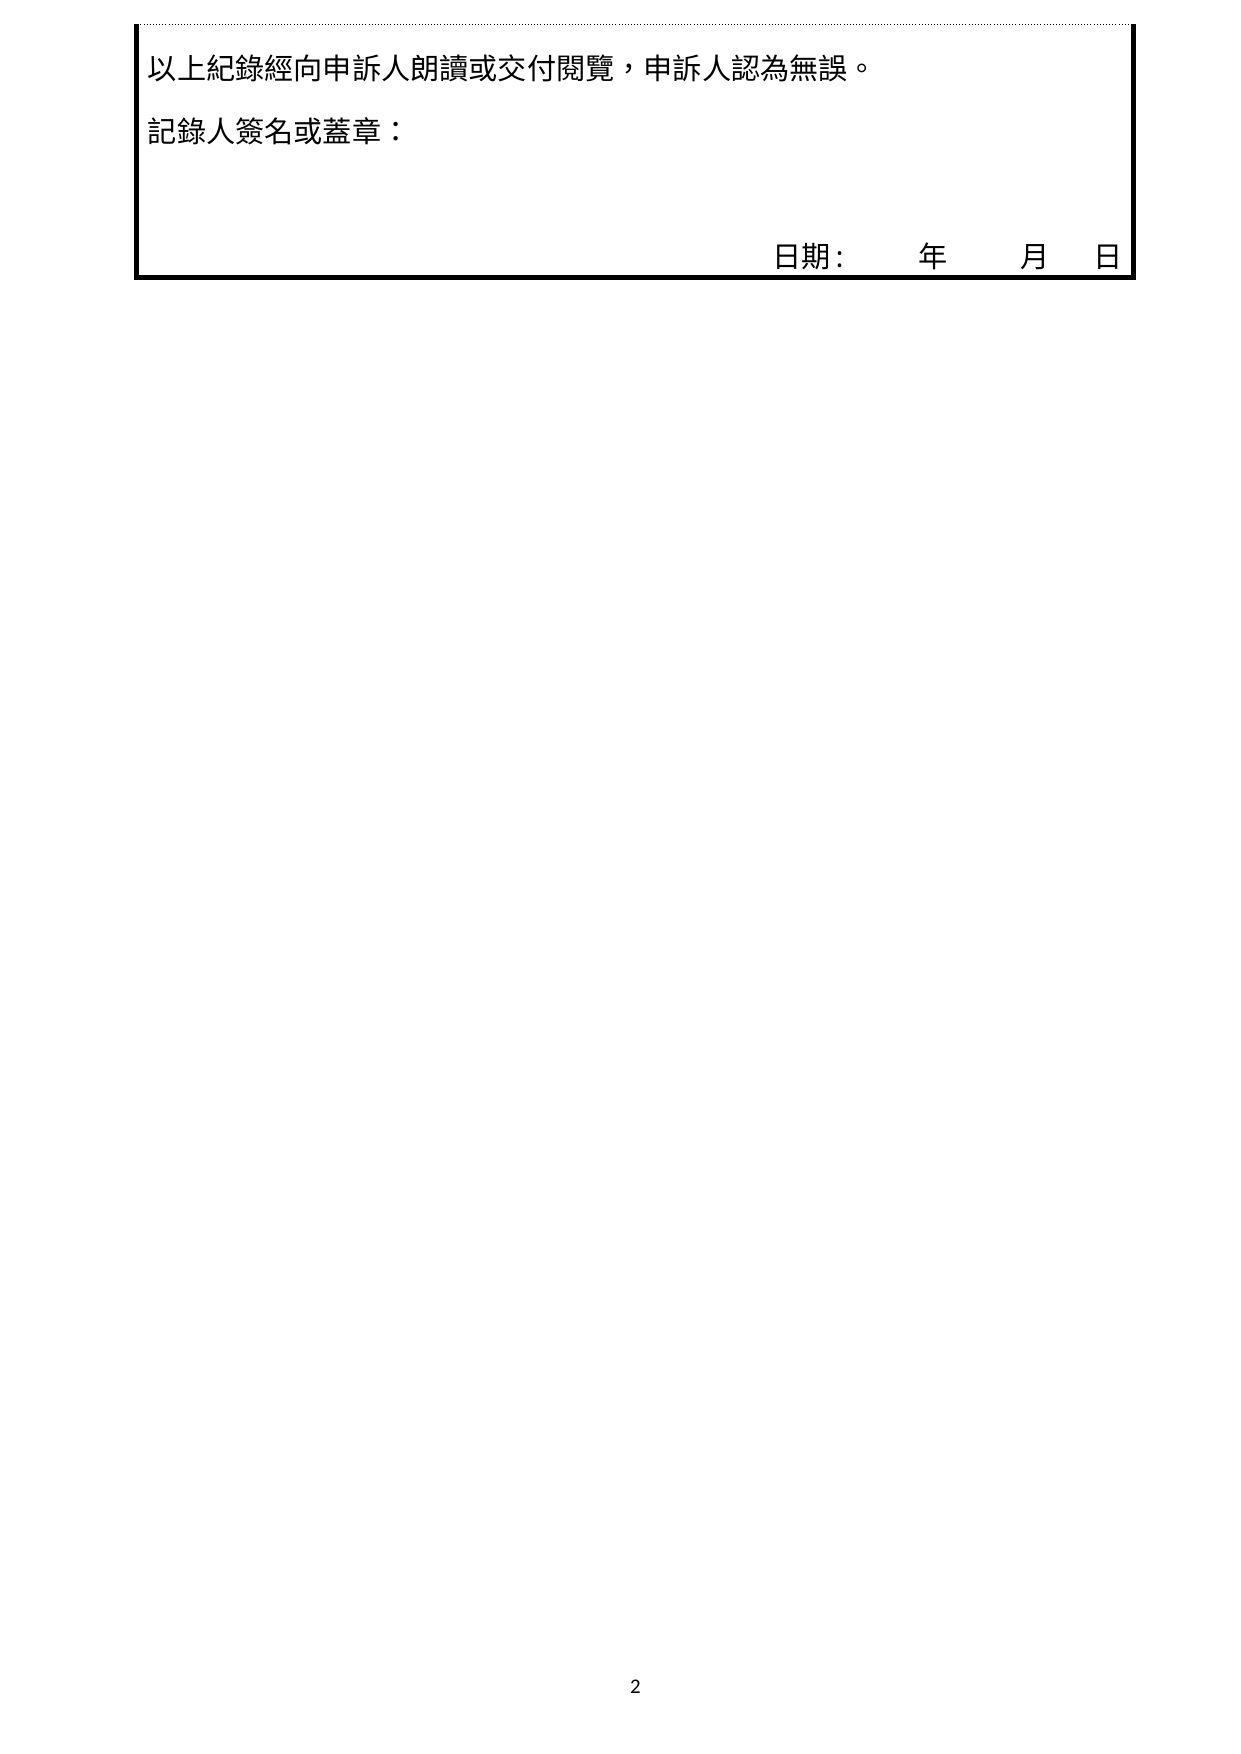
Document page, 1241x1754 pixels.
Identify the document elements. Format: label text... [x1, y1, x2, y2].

table_cell 以上紀錄經向申訴人朗讀或交付閱覽，申訴人認為無誤。 記錄人簽名或蓋章： 日期: 年 月 日 [139, 24, 1131, 275]
